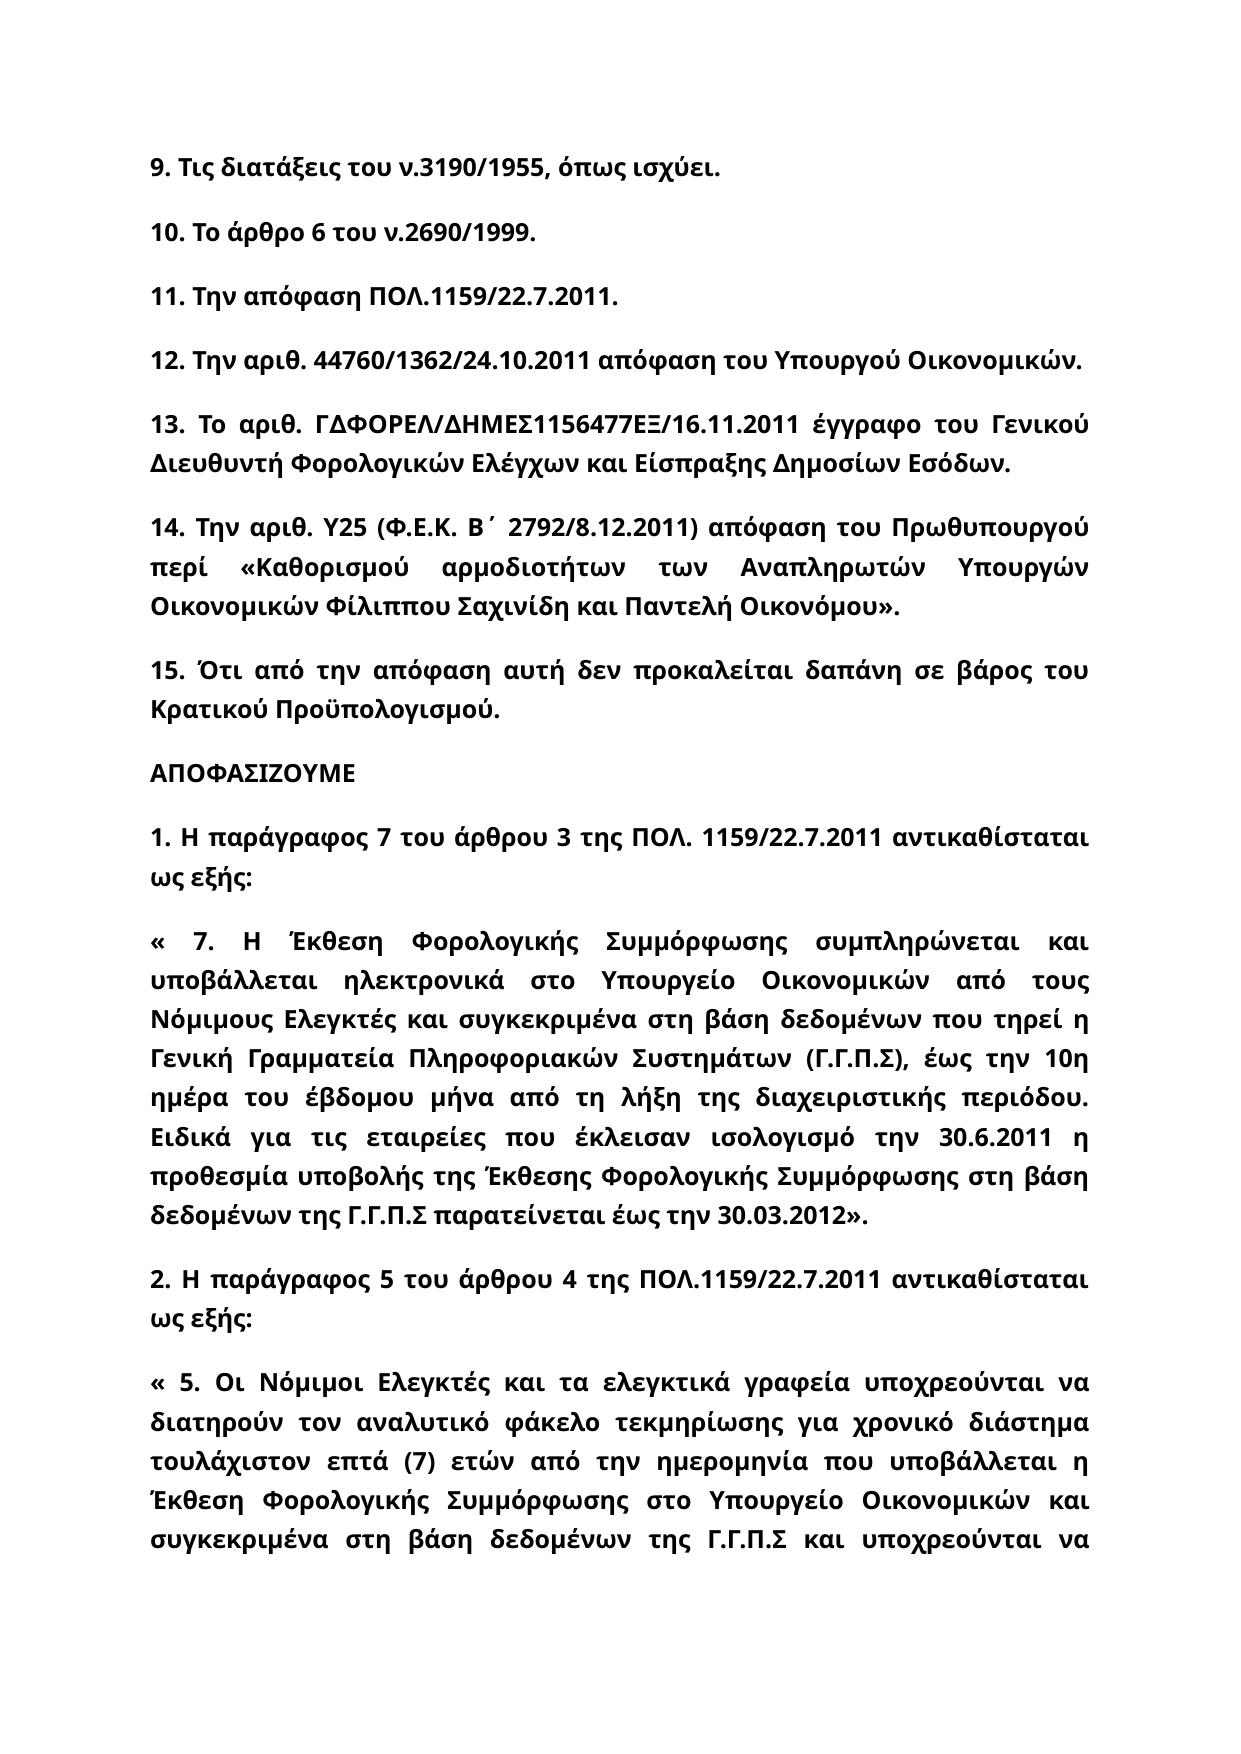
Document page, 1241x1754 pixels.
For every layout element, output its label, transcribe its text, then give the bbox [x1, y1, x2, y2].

text 15. Ότι από την απόφαση αυτή δεν προκαλείται δαπάνη σε βάρος του Κρατικού Προϋπολογισµού. [150, 652, 1090, 726]
text 14. Την αριθ. Υ25 (Φ.Ε.Κ. Β΄ 2792/8.12.2011) απόφαση του Πρωθυπουργού περί «Καθορισµού αρµοδιοτήτων των Αναπληρωτών Υπουργών Οικονοµικών Φίλιππου Σαχινίδη και Παντελή Οικονόµου». [150, 510, 1090, 622]
text 13. Το αριθ. Γ∆ΦΟΡΕΛ/∆ΗΜΕΣ1156477ΕΞ/16.11.2011 έγγραφο του Γενικού ∆ιευθυντή Φορολογικών Ελέγχων και Είσπραξης ∆ηµοσίων Εσόδων. [150, 407, 1090, 480]
text 1. Η παράγραφος 7 του άρθρου 3 της ΠΟΛ. 1159/22.7.2011 αντικαθίσταται ως εξής: [150, 820, 1090, 893]
text 2. Η παράγραφος 5 του άρθρου 4 της ΠΟΛ.1159/22.7.2011 αντικαθίσταται ως εξής: [150, 1262, 1090, 1335]
text « 5. Οι Νόµιµοι Ελεγκτές και τα ελεγκτικά γραφεία υποχρεούνται να διατηρούν τον αναλυτικό φάκελο τεκµηρίωσης για χρονικό διάστηµα τουλάχιστον επτά (7) ετών από την ηµεροµηνία που υποβάλλεται η Έκθεση Φορολογικής Συµµόρφωσης στο Υπουργείο Οικονοµικών και συγκεκριµένα στη βάση δεδοµένων της Γ.Γ.Π.Σ και υποχρεούνται να [150, 1365, 1090, 1556]
text 12. Την αριθ. 44760/1362/24.10.2011 απόφαση του Υπουργού Οικονοµικών. [150, 342, 1090, 377]
text 11. Την απόφαση ΠΟΛ.1159/22.7.2011. [150, 278, 1090, 312]
text ΑΠΟΦΑΣΙΖΟΥΜΕ [150, 756, 1090, 790]
text « 7. Η Έκθεση Φορολογικής Συµµόρφωσης συµπληρώνεται και υποβάλλεται ηλεκτρονικά στο Υπουργείο Οικονοµικών από τους Νόµιµους Ελεγκτές και συγκεκριµένα στη βάση δεδοµένων που τηρεί η Γενική Γραµµατεία Πληροφοριακών Συστηµάτων (Γ.Γ.Π.Σ), έως την 10η ηµέρα του έβδοµου µήνα από τη λήξη της διαχειριστικής περιόδου. Ειδικά για τις εταιρείες που έκλεισαν ισολογισµό την 30.6.2011 η προθεσµία υποβολής της Έκθεσης Φορολογικής Συµµόρφωσης στη βάση δεδοµένων της Γ.Γ.Π.Σ παρατείνεται έως την 30.03.2012». [150, 923, 1090, 1232]
text 9. Τις διατάξεις του ν.3190/1955, όπως ισχύει. [150, 150, 1090, 184]
text 10. Το άρθρο 6 του ν.2690/1999. [150, 214, 1090, 248]
